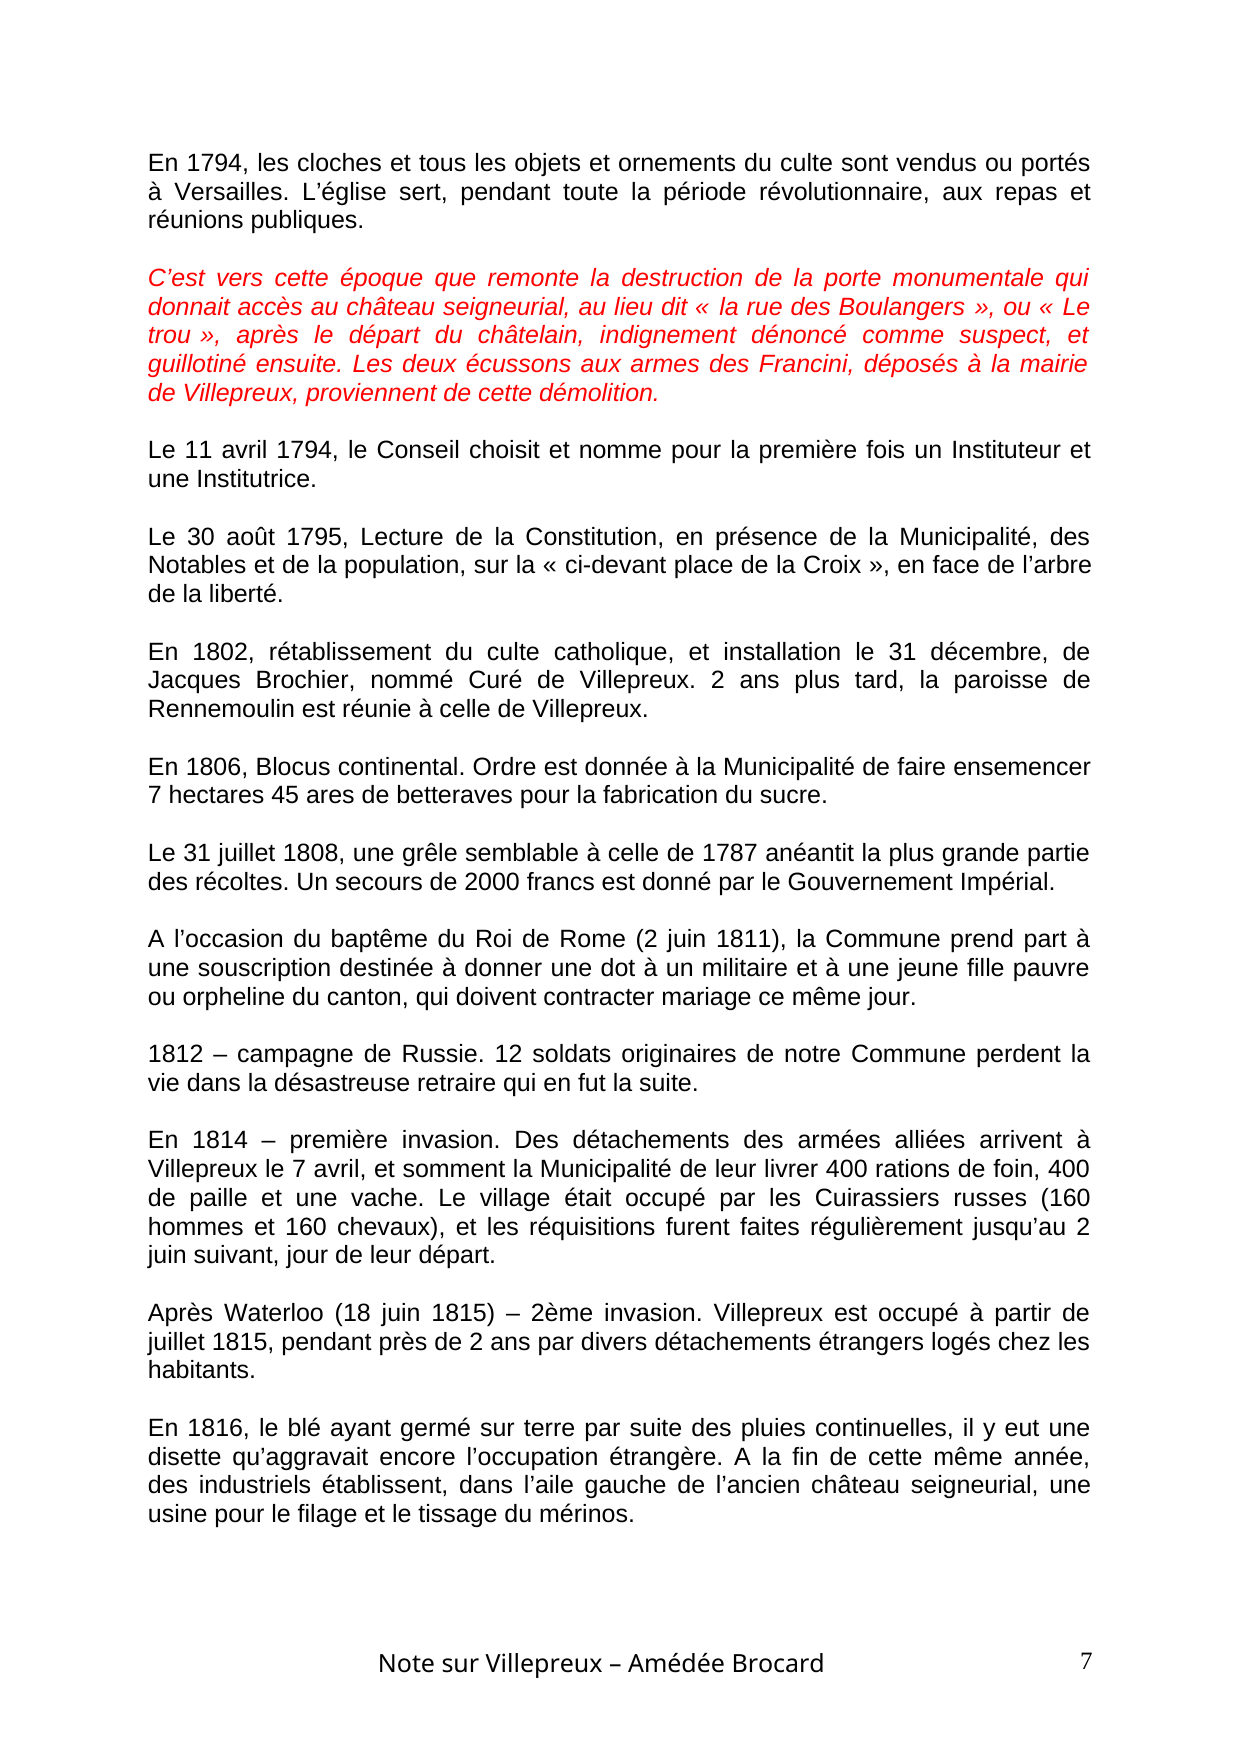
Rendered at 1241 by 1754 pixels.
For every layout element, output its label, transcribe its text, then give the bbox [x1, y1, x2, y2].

text En 1814 – première invasion. Des détachements des armées alliées arrivent à Villepreux le 7 avril, et somment la Municipalité de leur livrer 400 rations de foin, 400 de paille et une vache. Le village était occupé par les Cuirassiers russes (160 hommes et 160 chevaux), et les réquisitions furent faites régulièrement jusqu’au 2 juin suivant, jour de leur départ. [148, 1125, 1092, 1269]
text C’est vers cette époque que remonte la destruction de la porte monumentale qui donnait accès au château seigneurial, au lieu dit « la rue des Boulangers », ou « Le trou », après le départ du châtelain, indignement dénoncé comme suspect, et guillotiné ensuite. Les deux écussons aux armes des Francini, déposés à la mairie de Villepreux, proviennent de cette démolition. [148, 263, 1092, 406]
text Le 11 avril 1794, le Conseil choisit et nomme pour la première fois un Instituteur et une Institutrice. [148, 435, 1092, 493]
text En 1794, les cloches et tous les objets et ornements du culte sont vendus ou portés à Versailles. L’église sert, pendant toute la période révolutionnaire, aux repas et réunions publiques. [148, 148, 1092, 234]
text A l’occasion du baptême du Roi de Rome (2 juin 1811), la Commune prend part à une souscription destinée à donner une dot à un militaire et à une jeune fille pauvre ou orpheline du canton, qui doivent contracter mariage ce même jour. [148, 924, 1092, 1010]
text En 1806, Blocus continental. Ordre est donnée à la Municipalité de faire ensemencer 7 hectares 45 ares de betteraves pour la fabrication du sucre. [148, 751, 1092, 809]
text Le 31 juillet 1808, une grêle semblable à celle de 1787 anéantit la plus grande partie des récoltes. Un secours de 2000 francs est donné par le Gouvernement Impérial. [148, 838, 1092, 895]
text 1812 – campagne de Russie. 12 soldats originaires de notre Commune perdent la vie dans la désastreuse retraire qui en fut la suite. [148, 1039, 1092, 1096]
text Le 30 août 1795, Lecture de la Constitution, en présence de la Municipalité, des Notables et de la population, sur la « ci-devant place de la Croix », en face de l’arbre de la liberté. [148, 521, 1092, 608]
text Après Waterloo (18 juin 1815) – 2ème invasion. Villepreux est occupé à partir de juillet 1815, pendant près de 2 ans par divers détachements étrangers logés chez les habitants. [148, 1298, 1092, 1384]
text En 1816, le blé ayant germé sur terre par suite des pluies continuelles, il y eut une disette qu’aggravait encore l’occupation étrangère. A la fin de cette même année, des industriels établissent, dans l’aile gauche de l’ancien château seigneurial, une usine pour le filage et le tissage du mérinos. [148, 1413, 1092, 1528]
text En 1802, rétablissement du culte catholique, et installation le 31 décembre, de Jacques Brochier, nommé Curé de Villepreux. 2 ans plus tard, la paroisse de Rennemoulin est réunie à celle de Villepreux. [148, 636, 1092, 723]
